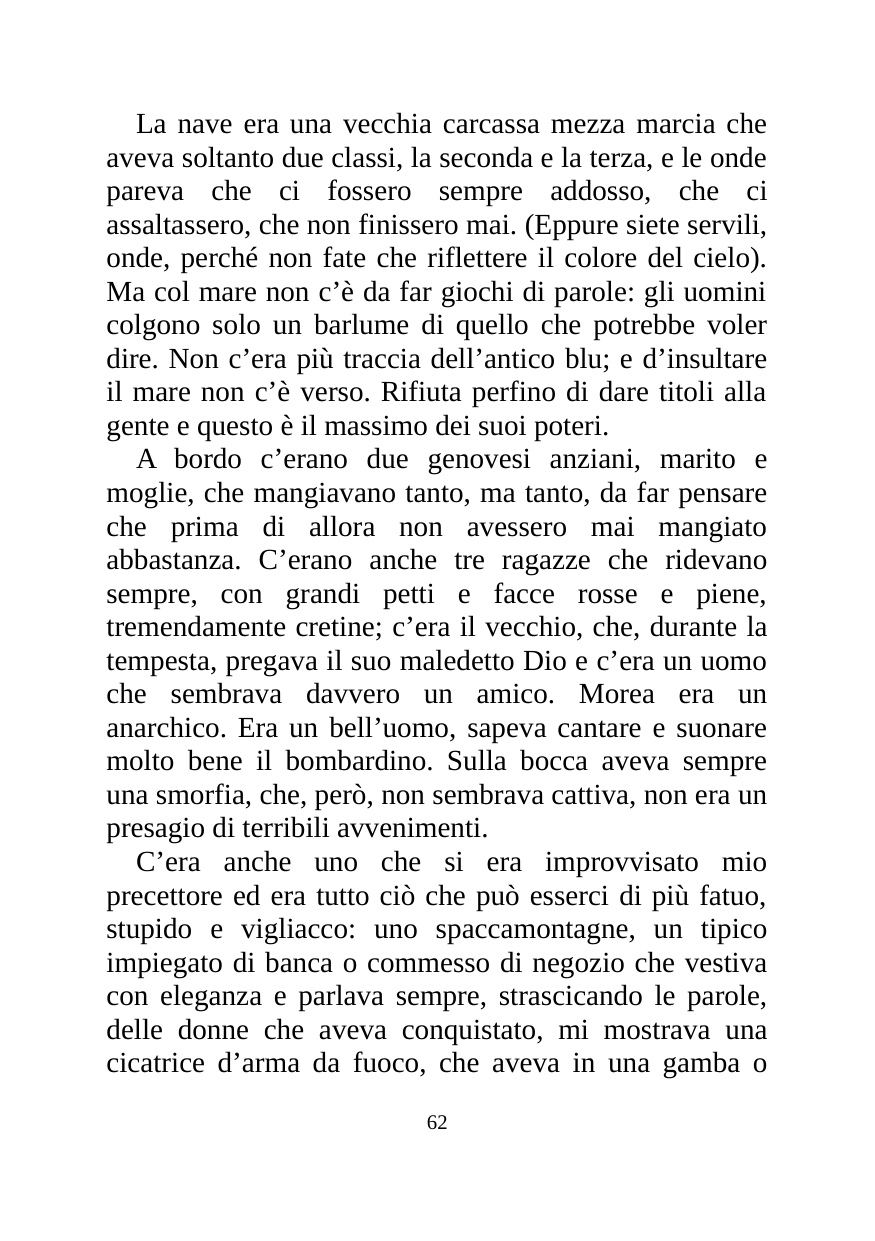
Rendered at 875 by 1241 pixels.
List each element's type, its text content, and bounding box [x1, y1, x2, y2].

text A bordo c’erano due genovesi anziani, marito e moglie, che mangiavano tanto, ma tanto, da far pensare che prima di allora non avessero mai mangiato abbastanza. C’erano anche tre ragazze che ridevano sempre, con grandi petti e facce rosse e piene, tremendamente cretine; c’era il vecchio, che, durante la tempesta, pregava il suo maledetto Dio e c’era un uomo che sembrava davvero un amico. Morea era un anarchico. Era un bell’uomo, sapeva cantare e suonare molto bene il bombardino. Sulla bocca aveva sempre una smorfia, che, però, non sembrava cattiva, non era un presagio di terribili avvenimenti. [106, 442, 768, 844]
text La nave era una vecchia carcassa mezza marcia che aveva soltanto due classi, la seconda e la terza, e le onde pareva che ci fossero sempre addosso, che ci assaltassero, che non finissero mai. (Eppure siete servili, onde, perché non fate che riflettere il colore del cielo). Ma col mare non c’è da far giochi di parole: gli uomini colgono solo un barlume di quello che potrebbe voler dire. Non c’era più traccia dell’antico blu; e d’insultare il mare non c’è verso. Rifiuta perfino di dare titoli alla gente e questo è il massimo dei suoi poteri. [106, 106, 768, 442]
text C’era anche uno che si era improvvisato mio precettore ed era tutto ciò che può esserci di più fatuo, stupido e vigliacco: uno spaccamontagne, un tipico impiegato di banca o commesso di negozio che vestiva con eleganza e parlava sempre, strascicando le parole, delle donne che aveva conquistato, mi mostrava una cicatrice d’arma da fuoco, che aveva in una gamba o [106, 844, 768, 1079]
